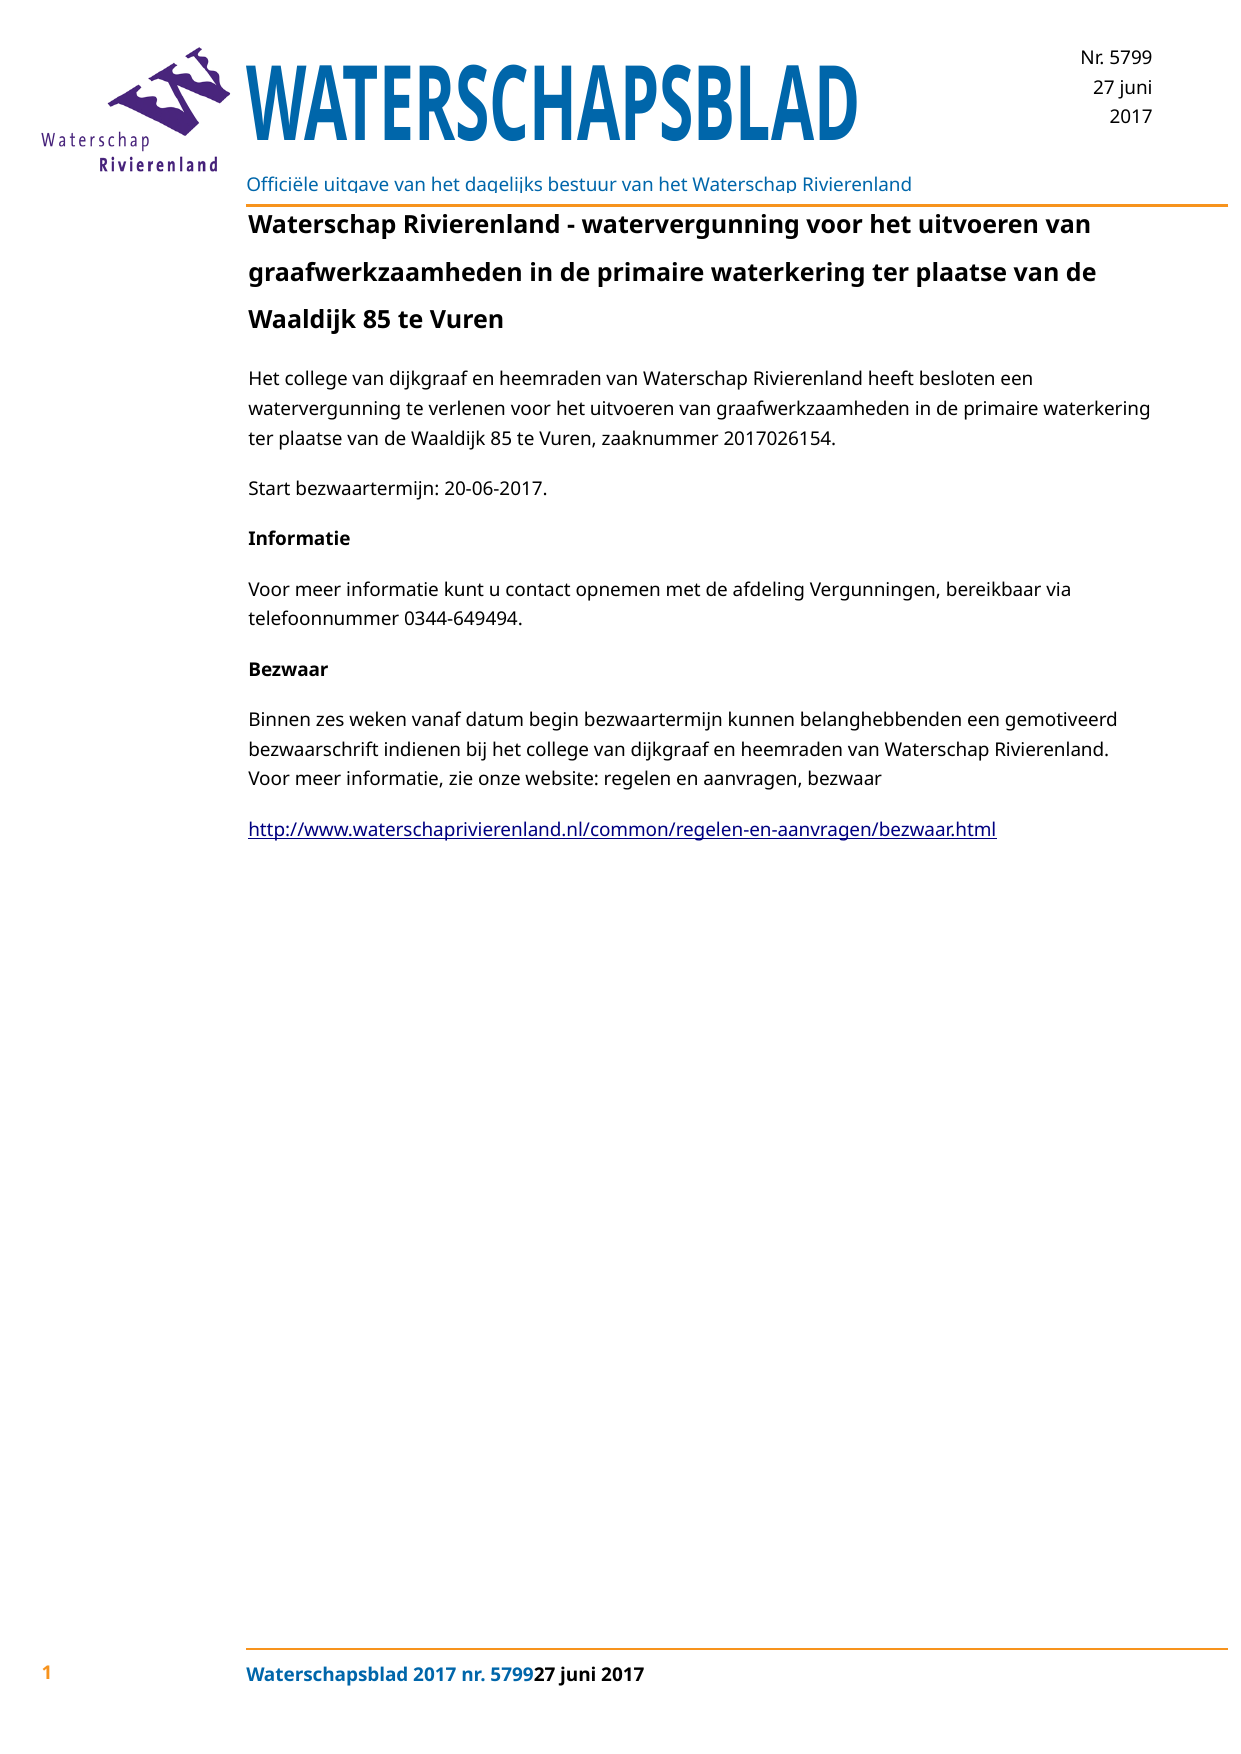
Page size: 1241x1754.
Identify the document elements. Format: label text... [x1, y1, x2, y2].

text Bezwaar [248, 656, 1152, 682]
text Binnen zes weken vanaf datum begin bezwaartermijn kunnen belanghebbenden een gemotiveerd bezwaarschrift indienen bij het college van dijkgraaf en heemraden van Waterschap Rivierenland. Voor meer informatie, zie onze website: regelen en aanvragen, bezwaar [248, 706, 1152, 791]
text Waterschap Rivierenland - watervergunning voor het uitvoeren van graafwerkzaamheden in de primaire waterkering ter plaatse van de Waaldijk 85 te Vuren [248, 207, 1152, 336]
text http://www.waterschaprivierenland.nl/common/regelen-en-aanvragen/bezwaar.html [248, 816, 1152, 842]
picture [41, 47, 231, 172]
text Start bezwaartermijn: 20-06-2017. [248, 475, 1152, 501]
text Voor meer informatie kunt u contact opnemen met de afdeling Vergunningen, bereikbaar via telefoonnummer 0344-649494. [248, 576, 1152, 631]
text Informatie [248, 526, 1152, 551]
text Het college van dijkgraaf en heemraden van Waterschap Rivierenland heeft besloten een watervergunning te verlenen voor het uitvoeren van graafwerkzaamheden in de primaire waterkering ter plaatse van de Waaldijk 85 te Vuren, zaaknummer 2017026154. [248, 366, 1152, 450]
